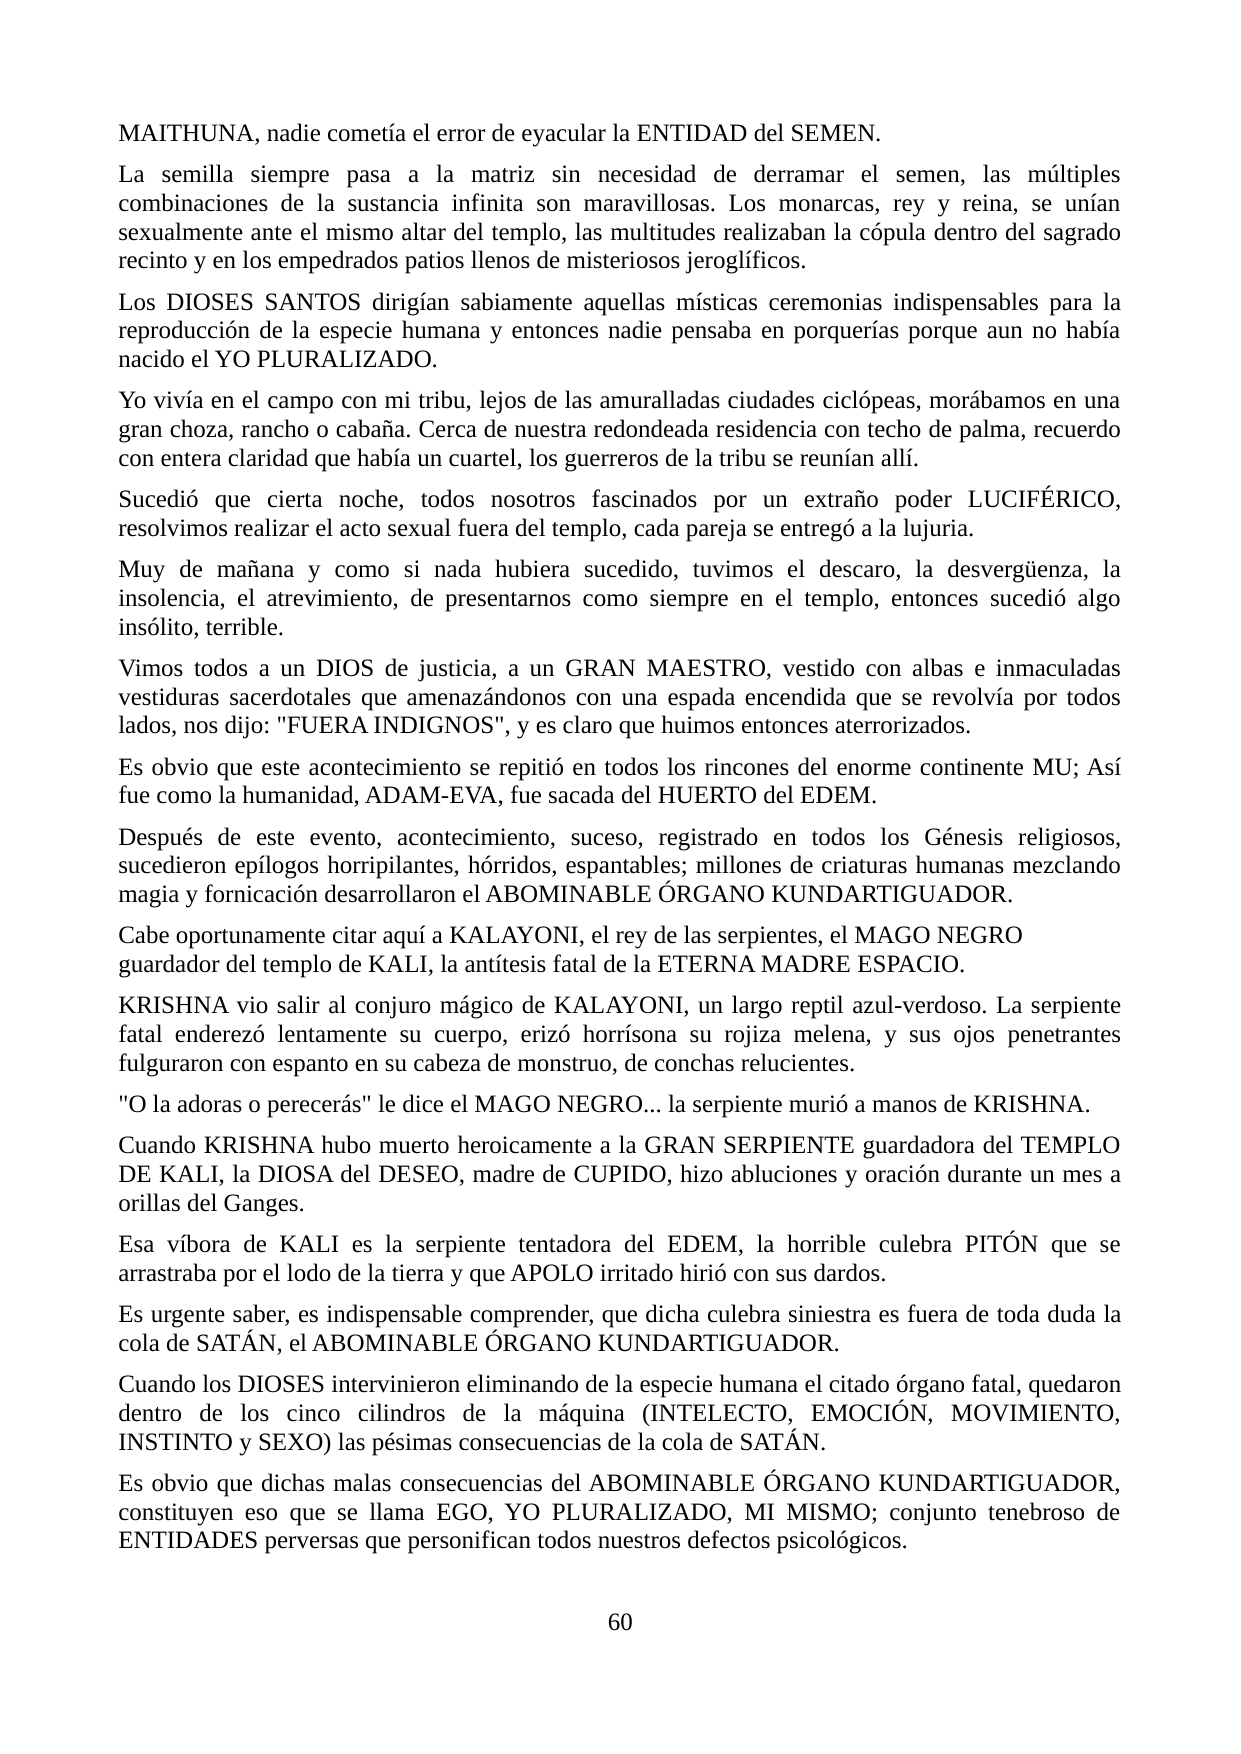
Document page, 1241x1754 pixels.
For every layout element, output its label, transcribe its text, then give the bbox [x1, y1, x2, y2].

text Después de este evento, acontecimiento, suceso, registrado en todos los Génesis religiosos, sucedieron epílogos horripilantes, hórridos, espantables; millones de criaturas humanas mezclando magia y fornicación desarrollaron el ABOMINABLE ÓRGANO KUNDARTIGUADOR. [118, 822, 1122, 908]
text Es urgente saber, es indispensable comprender, que dicha culebra siniestra es fuera de toda duda la cola de SATÁN, el ABOMINABLE ÓRGANO KUNDARTIGUADOR. [118, 1299, 1122, 1357]
text Cabe oportunamente citar aquí a KALAYONI, el rey de las serpientes, el MAGO NEGRO guardador del templo de KALI, la antítesis fatal de la ETERNA MADRE ESPACIO. [118, 921, 1122, 978]
text Cuando KRISHNA hubo muerto heroicamente a la GRAN SERPIENTE guardadora del TEMPLO DE KALI, la DIOSA del DESEO, madre de CUPIDO, hizo abluciones y oración durante un mes a orillas del Ganges. [118, 1131, 1122, 1217]
text "O la adoras o perecerás" le dice el MAGO NEGRO... la serpiente murió a manos de KRISHNA. [118, 1089, 1122, 1118]
text Vimos todos a un DIOS de justicia, a un GRAN MAESTRO, vestido con albas e inmaculadas vestiduras sacerdotales que amenazándonos con una espada encendida que se revolvía por todos lados, nos dijo: "FUERA INDIGNOS", y es claro que huimos entonces aterrorizados. [118, 653, 1122, 739]
text Muy de mañana y como si nada hubiera sucedido, tuvimos el descaro, la desvergüenza, la insolencia, el atrevimiento, de presentarnos como siempre en el templo, entonces sucedió algo insólito, terrible. [118, 554, 1122, 641]
text Yo vivía en el campo con mi tribu, lejos de las amuralladas ciudades ciclópeas, morábamos en una gran choza, rancho o cabaña. Cerca de nuestra redondeada residencia con techo de palma, recuerdo con entera claridad que había un cuartel, los guerreros de la tribu se reunían allí. [118, 386, 1122, 472]
text Sucedió que cierta noche, todos nosotros fascinados por un extraño poder LUCIFÉRICO, resolvimos realizar el acto sexual fuera del templo, cada pareja se entregó a la lujuria. [118, 484, 1122, 542]
text MAITHUNA, nadie cometía el error de eyacular la ENTIDAD del SEMEN. [118, 118, 1122, 147]
text Es obvio que este acontecimiento se repitió en todos los rincones del enorme continente MU; Así fue como la humanidad, ADAM-EVA, fue sacada del HUERTO del EDEM. [118, 752, 1122, 809]
text KRISHNA vio salir al conjuro mágico de KALAYONI, un largo reptil azul-verdoso. La serpiente fatal enderezó lentamente su cuerpo, erizó horrísona su rojiza melena, y sus ojos penetrantes fulguraron con espanto en su cabeza de monstruo, de conchas relucientes. [118, 991, 1122, 1077]
text Los DIOSES SANTOS dirigían sabiamente aquellas místicas ceremonias indispensables para la reproducción de la especie humana y entonces nadie pensaba en porquerías porque aun no había nacido el YO PLURALIZADO. [118, 287, 1122, 373]
text Esa víbora de KALI es la serpiente tentadora del EDEM, la horrible culebra PITÓN que se arrastraba por el lodo de la tierra y que APOLO irritado hirió con sus dardos. [118, 1229, 1122, 1287]
text Cuando los DIOSES intervinieron eliminando de la especie humana el citado órgano fatal, quedaron dentro de los cinco cilindros de la máquina (INTELECTO, EMOCIÓN, MOVIMIENTO, INSTINTO y SEXO) las pésimas consecuencias de la cola de SATÁN. [118, 1369, 1122, 1456]
text Es obvio que dichas malas consecuencias del ABOMINABLE ÓRGANO KUNDARTIGUADOR, constituyen eso que se llama EGO, YO PLURALIZADO, MI MISMO; conjunto tenebroso de ENTIDADES perversas que personifican todos nuestros defectos psicológicos. [118, 1468, 1122, 1554]
text La semilla siempre pasa a la matriz sin necesidad de derramar el semen, las múltiples combinaciones de la sustancia infinita son maravillosas. Los monarcas, rey y reina, se unían sexualmente ante el mismo altar del templo, las multitudes realizaban la cópula dentro del sagrado recinto y en los empedrados patios llenos de misteriosos jeroglíficos. [118, 159, 1122, 274]
